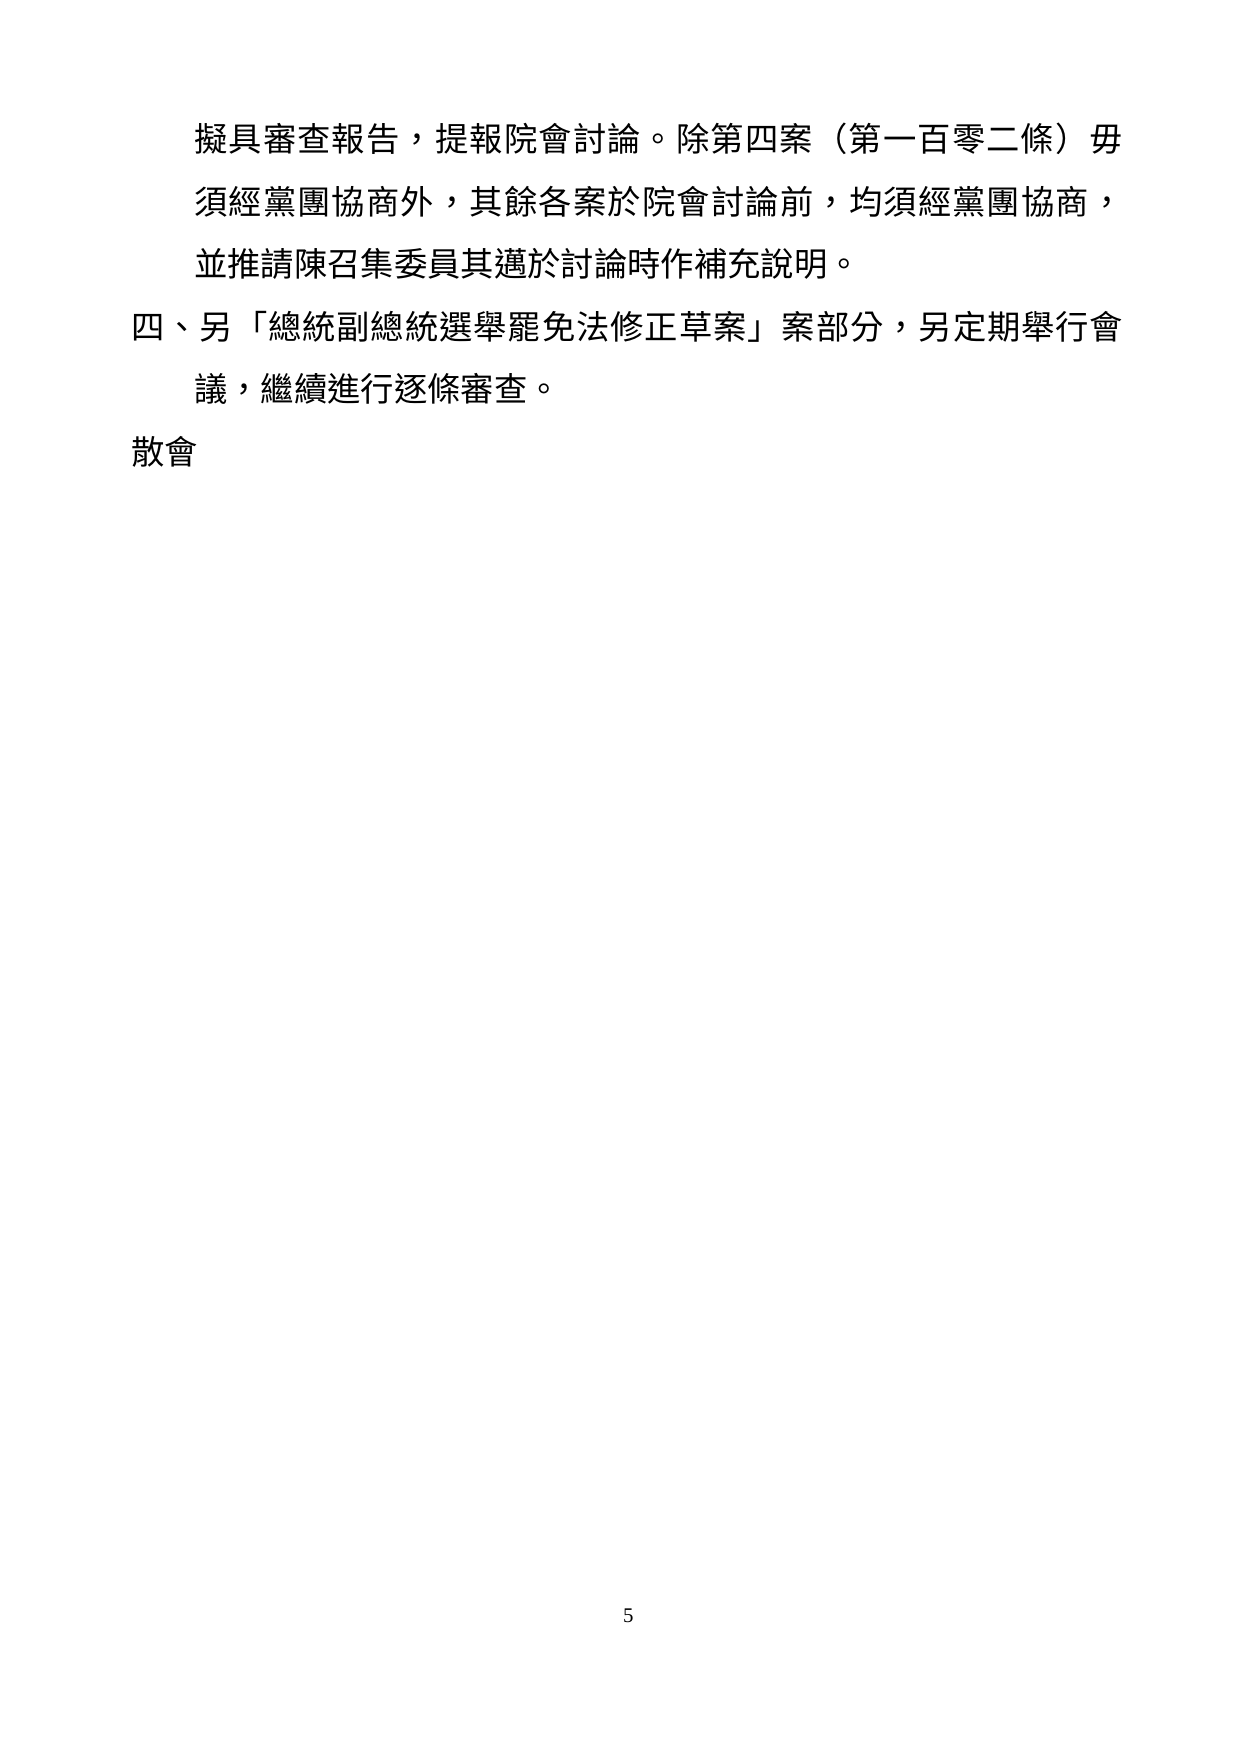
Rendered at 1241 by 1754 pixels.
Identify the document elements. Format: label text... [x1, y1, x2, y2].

text 擬具審查報告，提報院會討論。除第四案（第一百零二條）毋須經黨團協商外，其餘各案於院會討論前，均須經黨團協商，並推請陳召集委員其邁於討論時作補充說明。 [131, 96, 1125, 283]
text 四、另「總統副總統選舉罷免法修正草案」案部分，另定期舉行會議，繼續進行逐條審查。 [131, 283, 1125, 408]
text 散會 [131, 408, 1125, 471]
